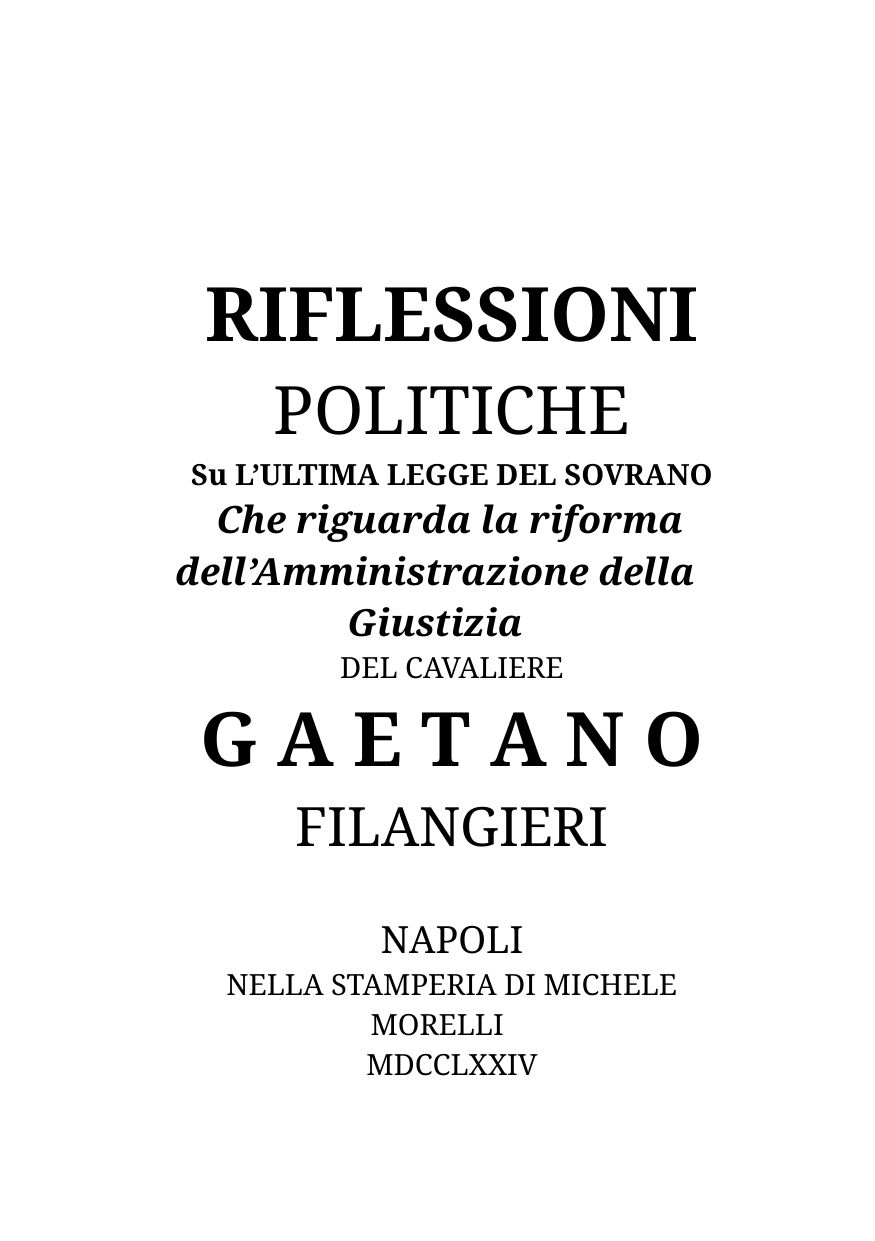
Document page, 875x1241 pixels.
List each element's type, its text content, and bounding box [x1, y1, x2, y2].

text POLITICHE [148, 363, 726, 454]
text NAPOLI [148, 914, 726, 965]
text Che riguarda la riforma dell’Amministrazione della Giustizia [148, 494, 726, 647]
text MDCCLXXIV [148, 1044, 726, 1084]
text G A E T A N O [148, 687, 726, 789]
text RIFLESSIONI [148, 261, 726, 363]
text NELLA STAMPERIA DI MICHELE MORELLI [148, 965, 726, 1044]
text FILANGIERI [148, 789, 726, 863]
text Su L’ULTIMA LEGGE DEL SOVRANO [148, 454, 726, 494]
text DEL CAVALIERE [148, 647, 726, 687]
